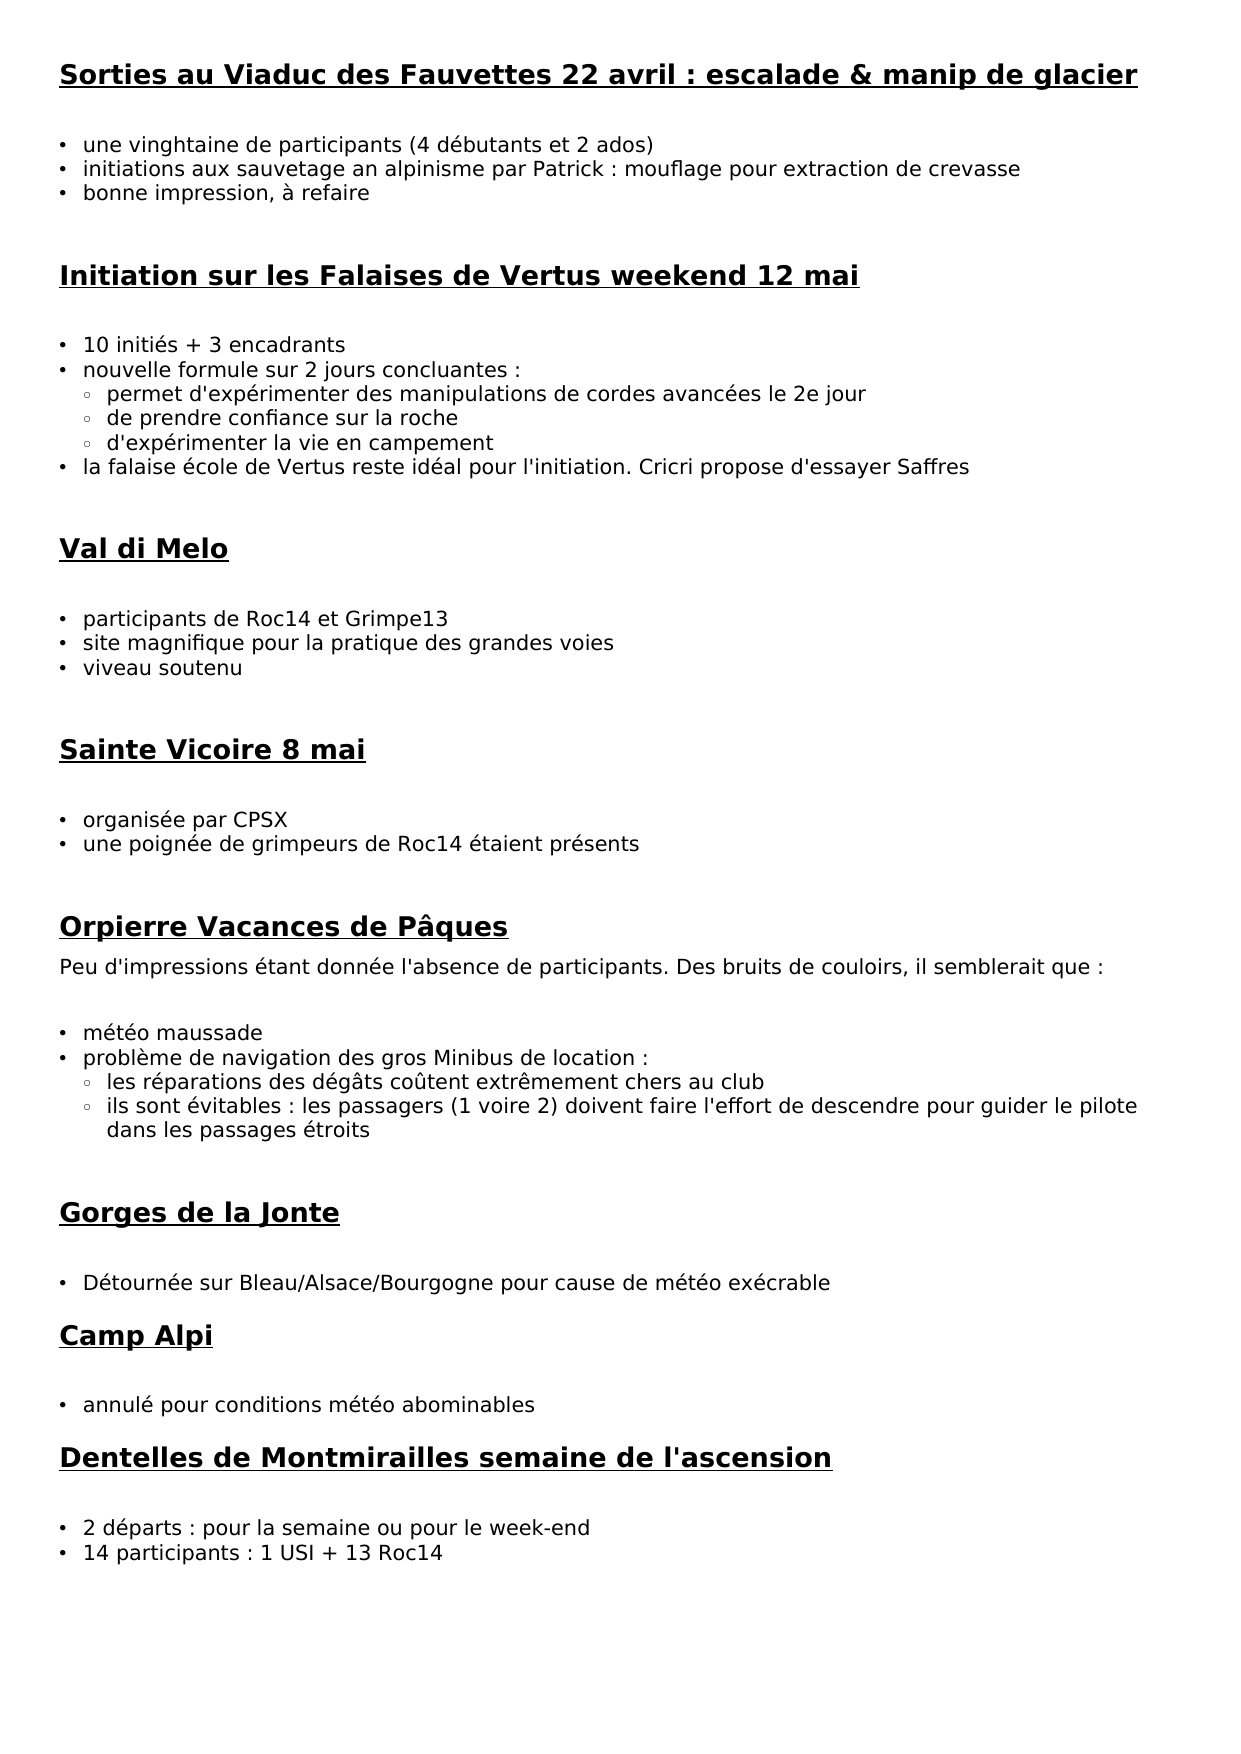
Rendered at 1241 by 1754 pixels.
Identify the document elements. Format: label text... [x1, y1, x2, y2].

list nouvelle formule sur 2 jours concluantes : [59, 358, 1181, 382]
list participants de Roc14 et Grimpe13 [59, 607, 1181, 631]
list 2 départs : pour la semaine ou pour le week-end [59, 1516, 1181, 1541]
list une poignée de grimpeurs de Roc14 étaient présents [59, 832, 1181, 856]
list permet d'expérimenter des manipulations de cordes avancées le 2e jour [83, 382, 1181, 406]
list 10 initiés + 3 encadrants [59, 333, 1181, 358]
subtitle Gorges de la Jonte [59, 1197, 1181, 1229]
list initiations aux sauvetage an alpinisme par Patrick : mouflage pour extraction de crevasse [59, 157, 1181, 181]
subtitle Camp Alpi [59, 1320, 1181, 1351]
list annulé pour conditions météo abominables [59, 1393, 1181, 1418]
subtitle Orpierre Vacances de Pâques [59, 911, 1181, 942]
subtitle Sainte Vicoire 8 mai [59, 734, 1181, 766]
list météo maussade [59, 1021, 1181, 1046]
list les réparations des dégâts coûtent extrêmement chers au club [83, 1070, 1181, 1094]
list une vinghtaine de participants (4 débutants et 2 ados) [59, 133, 1181, 157]
list de prendre confiance sur la roche [83, 406, 1181, 431]
text Peu d'impressions étant donnée l'absence de participants. Des bruits de couloirs, il semblerait que : [59, 955, 1181, 979]
list Détournée sur Bleau/Alsace/Bourgogne pour cause de météo exécrable [59, 1271, 1181, 1295]
list 14 participants : 1 USI + 13 Roc14 [59, 1541, 1181, 1565]
list d'expérimenter la vie en campement [83, 431, 1181, 455]
list bonne impression, à refaire [59, 181, 1181, 205]
list site magnifique pour la pratique des grandes voies [59, 631, 1181, 656]
subtitle Dentelles de Montmirailles semaine de l'ascension [59, 1443, 1181, 1474]
list ils sont évitables : les passagers (1 voire 2) doivent faire l'effort de descendre pour guider le pilote dans les passages étroits [83, 1094, 1181, 1143]
list organisée par CPSX [59, 808, 1181, 832]
list la falaise école de Vertus reste idéal pour l'initiation. Cricri propose d'essayer Saffres [59, 455, 1181, 479]
list problème de navigation des gros Minibus de location : [59, 1046, 1181, 1070]
subtitle Val di Melo [59, 533, 1181, 565]
subtitle Initiation sur les Falaises de Vertus weekend 12 mai [59, 260, 1181, 291]
list viveau soutenu [59, 656, 1181, 680]
subtitle Sorties au Viaduc des Fauvettes 22 avril : escalade & manip de glacier [59, 59, 1181, 91]
